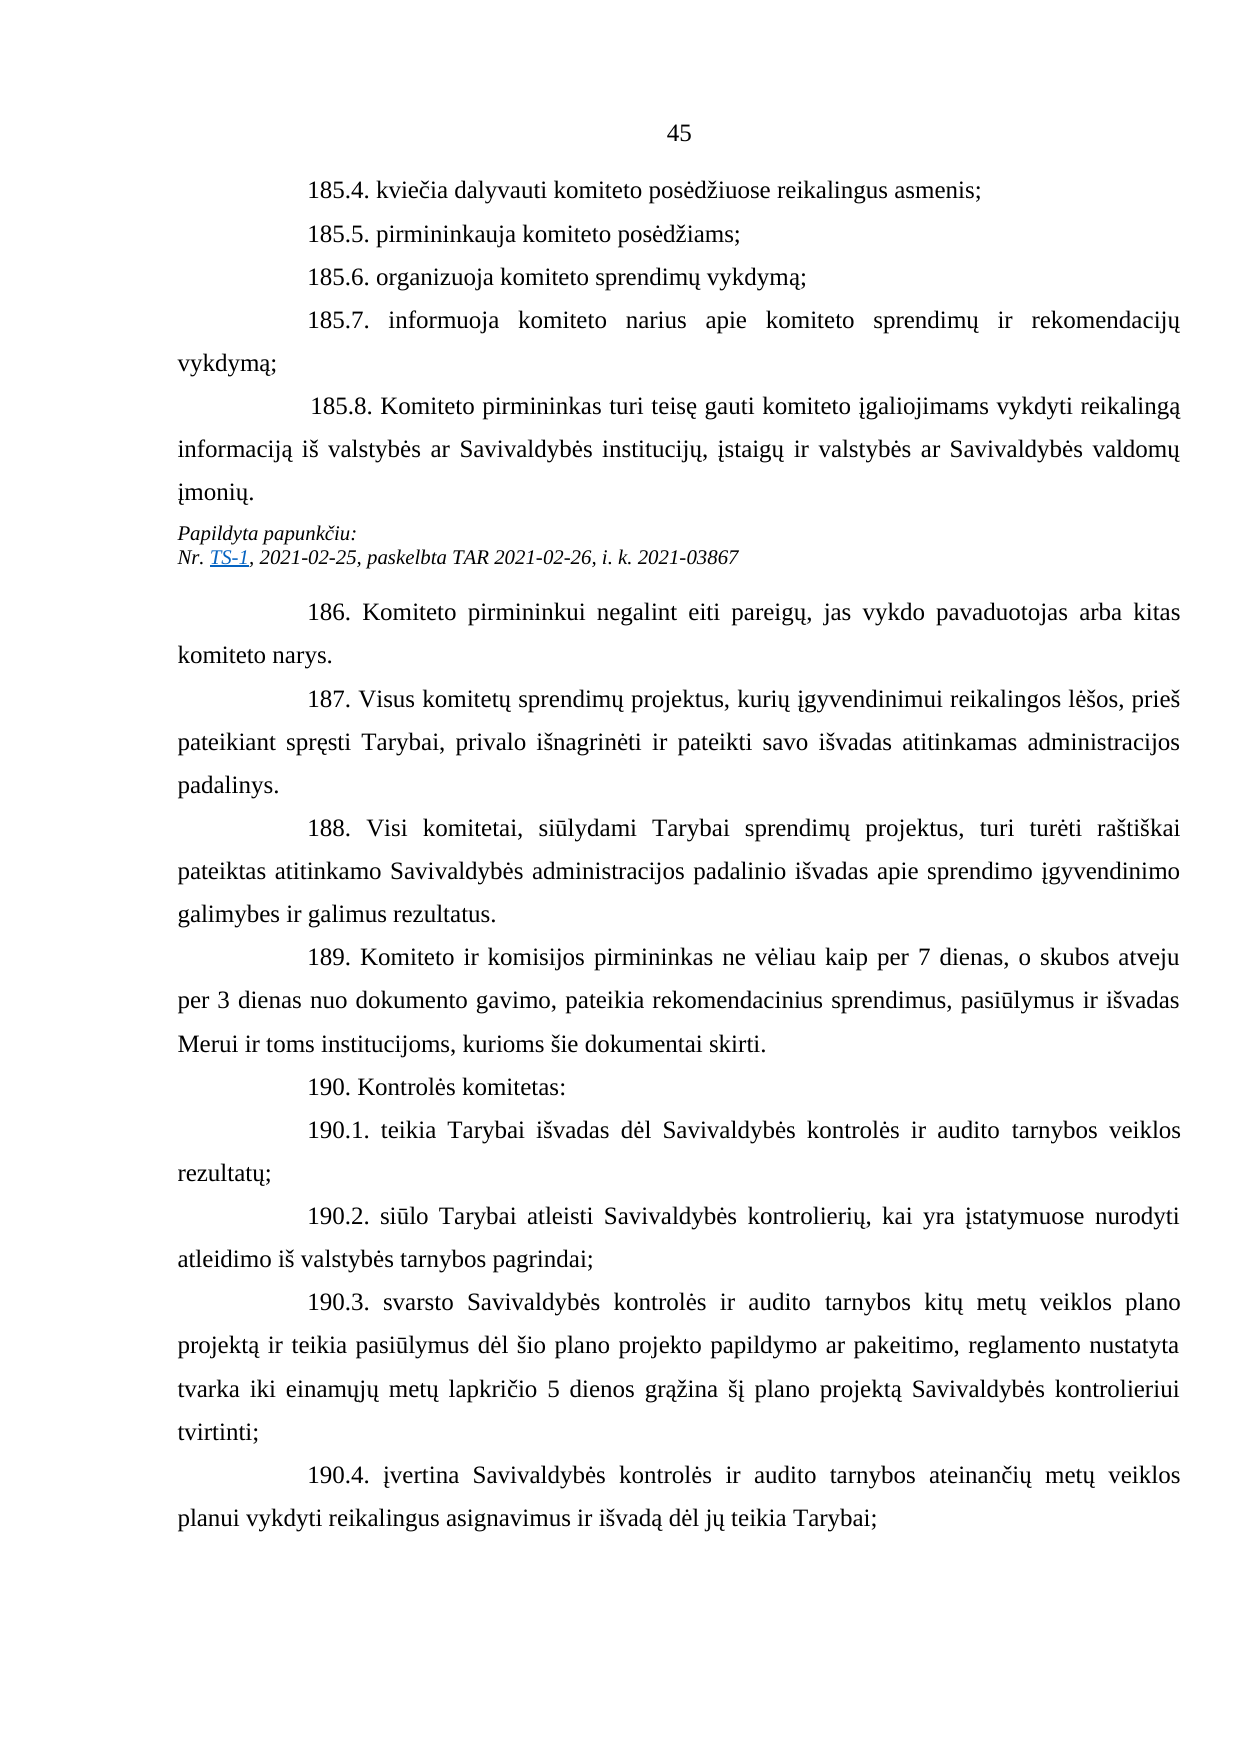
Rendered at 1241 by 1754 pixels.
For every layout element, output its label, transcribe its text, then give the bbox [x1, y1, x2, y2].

text 190.3. svarsto Savivaldybės kontrolės ir audito tarnybos kitų metų veiklos plano projektą ir teikia pasiūlymus dėl šio plano projekto papildymo ar pakeitimo, reglamento nustatyta tvarka iki einamųjų metų lapkričio 5 dienos grąžina šį plano projektą Savivaldybės kontrolieriui tvirtinti; [177, 1287, 1181, 1446]
text 185.6. organizuoja komiteto sprendimų vykdymą; [177, 262, 1181, 291]
text 190.1. teikia Tarybai išvadas dėl Savivaldybės kontrolės ir audito tarnybos veiklos rezultatų; [177, 1115, 1181, 1187]
text 185.4. kviečia dalyvauti komiteto posėdžiuose reikalingus asmenis; [177, 176, 1181, 204]
text 186. Komiteto pirmininkui negalint eiti pareigų, jas vykdo pavaduotojas arba kitas komiteto narys. [177, 597, 1181, 669]
text Papildyta papunkčiu: [177, 521, 1181, 545]
text 185.8. Komiteto pirmininkas turi teisę gauti komiteto įgaliojimams vykdyti reikalingą informaciją iš valstybės ar Savivaldybės institucijų, įstaigų ir valstybės ar Savivaldybės valdomų įmonių. [177, 391, 1181, 506]
text 190.4. įvertina Savivaldybės kontrolės ir audito tarnybos ateinančių metų veiklos planui vykdyti reikalingus asignavimus ir išvadą dėl jų teikia Tarybai; [177, 1460, 1181, 1532]
text 185.7. informuoja komiteto narius apie komiteto sprendimų ir rekomendacijų vykdymą; [177, 305, 1181, 377]
text Nr. TS-1, 2021-02-25, paskelbta TAR 2021-02-26, i. k. 2021-03867 [177, 545, 1181, 569]
text 187. Visus komitetų sprendimų projektus, kurių įgyvendinimui reikalingos lėšos, prieš pateikiant spręsti Tarybai, privalo išnagrinėti ir pateikti savo išvadas atitinkamas administracijos padalinys. [177, 684, 1181, 799]
text 185.5. pirmininkauja komiteto posėdžiams; [177, 219, 1181, 247]
text 190. Kontrolės komitetas: [177, 1072, 1181, 1101]
text 188. Visi komitetai, siūlydami Tarybai sprendimų projektus, turi turėti raštiškai pateiktas atitinkamo Savivaldybės administracijos padalinio išvadas apie sprendimo įgyvendinimo galimybes ir galimus rezultatus. [177, 813, 1181, 928]
text 189. Komiteto ir komisijos pirmininkas ne vėliau kaip per 7 dienas, o skubos atveju per 3 dienas nuo dokumento gavimo, pateikia rekomendacinius sprendimus, pasiūlymus ir išvadas Merui ir toms institucijoms, kurioms šie dokumentai skirti. [177, 942, 1181, 1057]
text 190.2. siūlo Tarybai atleisti Savivaldybės kontrolierių, kai yra įstatymuose nurodyti atleidimo iš valstybės tarnybos pagrindai; [177, 1201, 1181, 1273]
